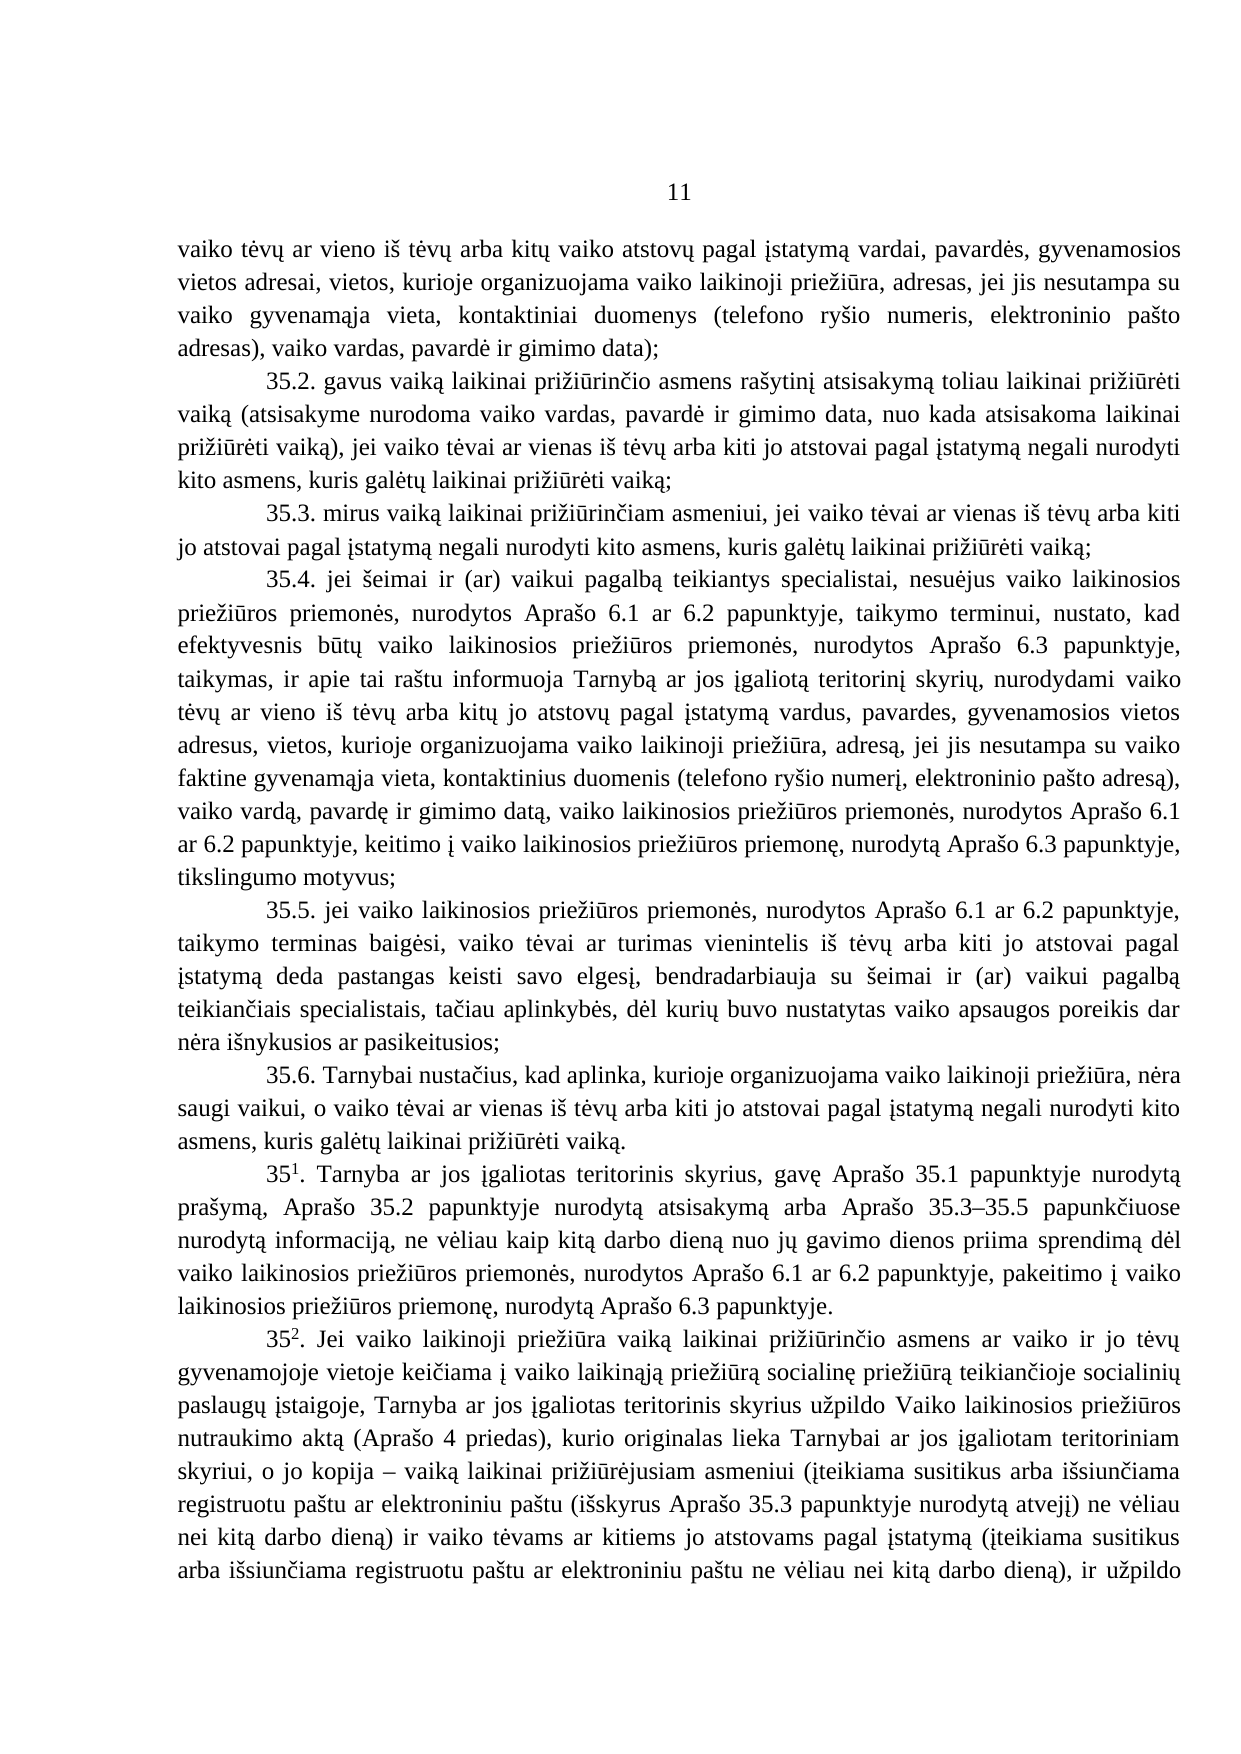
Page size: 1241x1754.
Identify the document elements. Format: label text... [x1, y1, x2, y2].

text 351. Tarnyba ar jos įgaliotas teritorinis skyrius, gavę Aprašo 35.1 papunktyje nurodytą prašymą, Aprašo 35.2 papunktyje nurodytą atsisakymą arba Aprašo 35.3–35.5 papunkčiuose nurodytą informaciją, ne vėliau kaip kitą darbo dieną nuo jų gavimo dienos priima sprendimą dėl vaiko laikinosios priežiūros priemonės, nurodytos Aprašo 6.1 ar 6.2 papunktyje, pakeitimo į vaiko laikinosios priežiūros priemonę, nurodytą Aprašo 6.3 papunktyje. [177, 1159, 1181, 1320]
text 35.2. gavus vaiką laikinai prižiūrinčio asmens rašytinį atsisakymą toliau laikinai prižiūrėti vaiką (atsisakyme nurodoma vaiko vardas, pavardė ir gimimo data, nuo kada atsisakoma laikinai prižiūrėti vaiką), jei vaiko tėvai ar vienas iš tėvų arba kiti jo atstovai pagal įstatymą negali nurodyti kito asmens, kuris galėtų laikinai prižiūrėti vaiką; [177, 366, 1181, 494]
text vaiko tėvų ar vieno iš tėvų arba kitų vaiko atstovų pagal įstatymą vardai, pavardės, gyvenamosios vietos adresai, vietos, kurioje organizuojama vaiko laikinoji priežiūra, adresas, jei jis nesutampa su vaiko gyvenamąja vieta, kontaktiniai duomenys (telefono ryšio numeris, elektroninio pašto adresas), vaiko vardas, pavardė ir gimimo data); [177, 234, 1181, 362]
text 35.6. Tarnybai nustačius, kad aplinka, kurioje organizuojama vaiko laikinoji priežiūra, nėra saugi vaikui, o vaiko tėvai ar vienas iš tėvų arba kiti jo atstovai pagal įstatymą negali nurodyti kito asmens, kuris galėtų laikinai prižiūrėti vaiką. [177, 1060, 1181, 1155]
text 35.4. jei šeimai ir (ar) vaikui pagalbą teikiantys specialistai, nesuėjus vaiko laikinosios priežiūros priemonės, nurodytos Aprašo 6.1 ar 6.2 papunktyje, taikymo terminui, nustato, kad efektyvesnis būtų vaiko laikinosios priežiūros priemonės, nurodytos Aprašo 6.3 papunktyje, taikymas, ir apie tai raštu informuoja Tarnybą ar jos įgaliotą teritorinį skyrių, nurodydami vaiko tėvų ar vieno iš tėvų arba kitų jo atstovų pagal įstatymą vardus, pavardes, gyvenamosios vietos adresus, vietos, kurioje organizuojama vaiko laikinoji priežiūra, adresą, jei jis nesutampa su vaiko faktine gyvenamąja vieta, kontaktinius duomenis (telefono ryšio numerį, elektroninio pašto adresą), vaiko vardą, pavardę ir gimimo datą, vaiko laikinosios priežiūros priemonės, nurodytos Aprašo 6.1 ar 6.2 papunktyje, keitimo į vaiko laikinosios priežiūros priemonę, nurodytą Aprašo 6.3 papunktyje, tikslingumo motyvus; [177, 564, 1181, 891]
text 35.5. jei vaiko laikinosios priežiūros priemonės, nurodytos Aprašo 6.1 ar 6.2 papunktyje, taikymo terminas baigėsi, vaiko tėvai ar turimas vienintelis iš tėvų arba kiti jo atstovai pagal įstatymą deda pastangas keisti savo elgesį, bendradarbiauja su šeimai ir (ar) vaikui pagalbą teikiančiais specialistais, tačiau aplinkybės, dėl kurių buvo nustatytas vaiko apsaugos poreikis dar nėra išnykusios ar pasikeitusios; [177, 895, 1181, 1056]
text 35.3. mirus vaiką laikinai prižiūrinčiam asmeniui, jei vaiko tėvai ar vienas iš tėvų arba kiti jo atstovai pagal įstatymą negali nurodyti kito asmens, kuris galėtų laikinai prižiūrėti vaiką; [177, 498, 1181, 560]
text 352. Jei vaiko laikinoji priežiūra vaiką laikinai prižiūrinčio asmens ar vaiko ir jo tėvų gyvenamojoje vietoje keičiama į vaiko laikinąją priežiūrą socialinę priežiūrą teikiančioje socialinių paslaugų įstaigoje, Tarnyba ar jos įgaliotas teritorinis skyrius užpildo Vaiko laikinosios priežiūros nutraukimo aktą (Aprašo 4 priedas), kurio originalas lieka Tarnybai ar jos įgaliotam teritoriniam skyriui, o jo kopija – vaiką laikinai prižiūrėjusiam asmeniui (įteikiama susitikus arba išsiunčiama registruotu paštu ar elektroniniu paštu (išskyrus Aprašo 35.3 papunktyje nurodytą atvejį) ne vėliau nei kitą darbo dieną) ir vaiko tėvams ar kitiems jo atstovams pagal įstatymą (įteikiama susitikus arba išsiunčiama registruotu paštu ar elektroniniu paštu ne vėliau nei kitą darbo dieną), ir užpildo [177, 1324, 1181, 1584]
